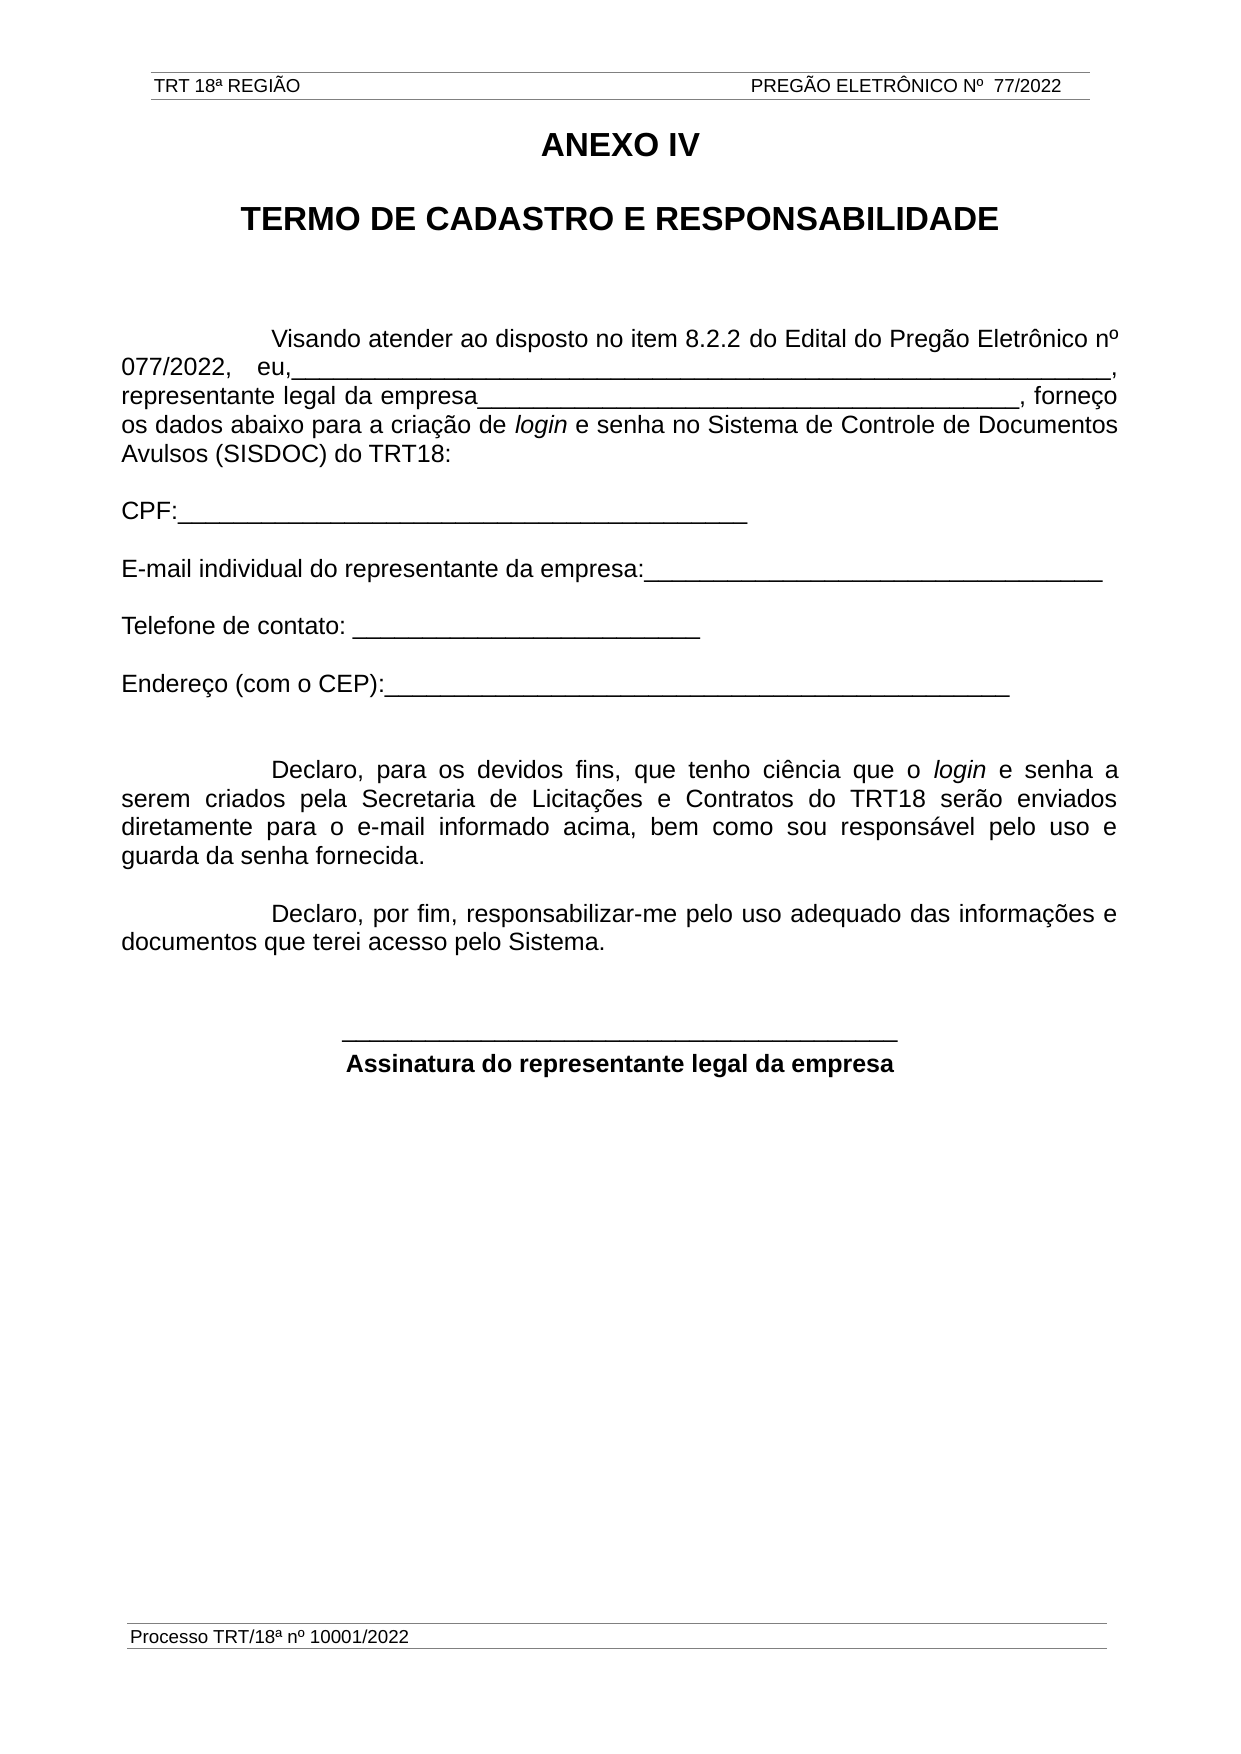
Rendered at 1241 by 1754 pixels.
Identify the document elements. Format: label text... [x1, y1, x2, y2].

text Assinatura do representante legal da empresa [121, 1042, 1119, 1078]
text Endereço (com o CEP):_____________________________________________ [121, 669, 1119, 697]
text Declaro, para os devidos fins, que tenho ciência que o login e senha a serem criados pela Secretaria de Licitações e Contratos do TRT18 serão enviados diretamente para o e-mail informado acima, bem como sou responsável pelo uso e guarda da senha fornecida. [121, 755, 1119, 870]
text Visando atender ao disposto no item 8.2.2 do Edital do Pregão Eletrônico nº 077/2022, eu,___________________________________________________________, representante legal da empresa_______________________________________, forneço os dados abaixo para a criação de login e senha no Sistema de Controle de Documentos Avulsos (SISDOC) do TRT18: [121, 324, 1119, 467]
text Telefone de contato: _________________________ [121, 611, 1119, 640]
text TERMO DE CADASTRO E RESPONSABILIDADE [121, 199, 1119, 237]
text ________________________________________ [121, 1014, 1119, 1042]
text ANEXO IV [121, 125, 1119, 163]
text Declaro, por fim, responsabilizar-me pelo uso adequado das informações e documentos que terei acesso pelo Sistema. [121, 899, 1119, 956]
text CPF:_________________________________________ [121, 496, 1119, 525]
text E-mail individual do representante da empresa:_________________________________ [121, 554, 1119, 582]
